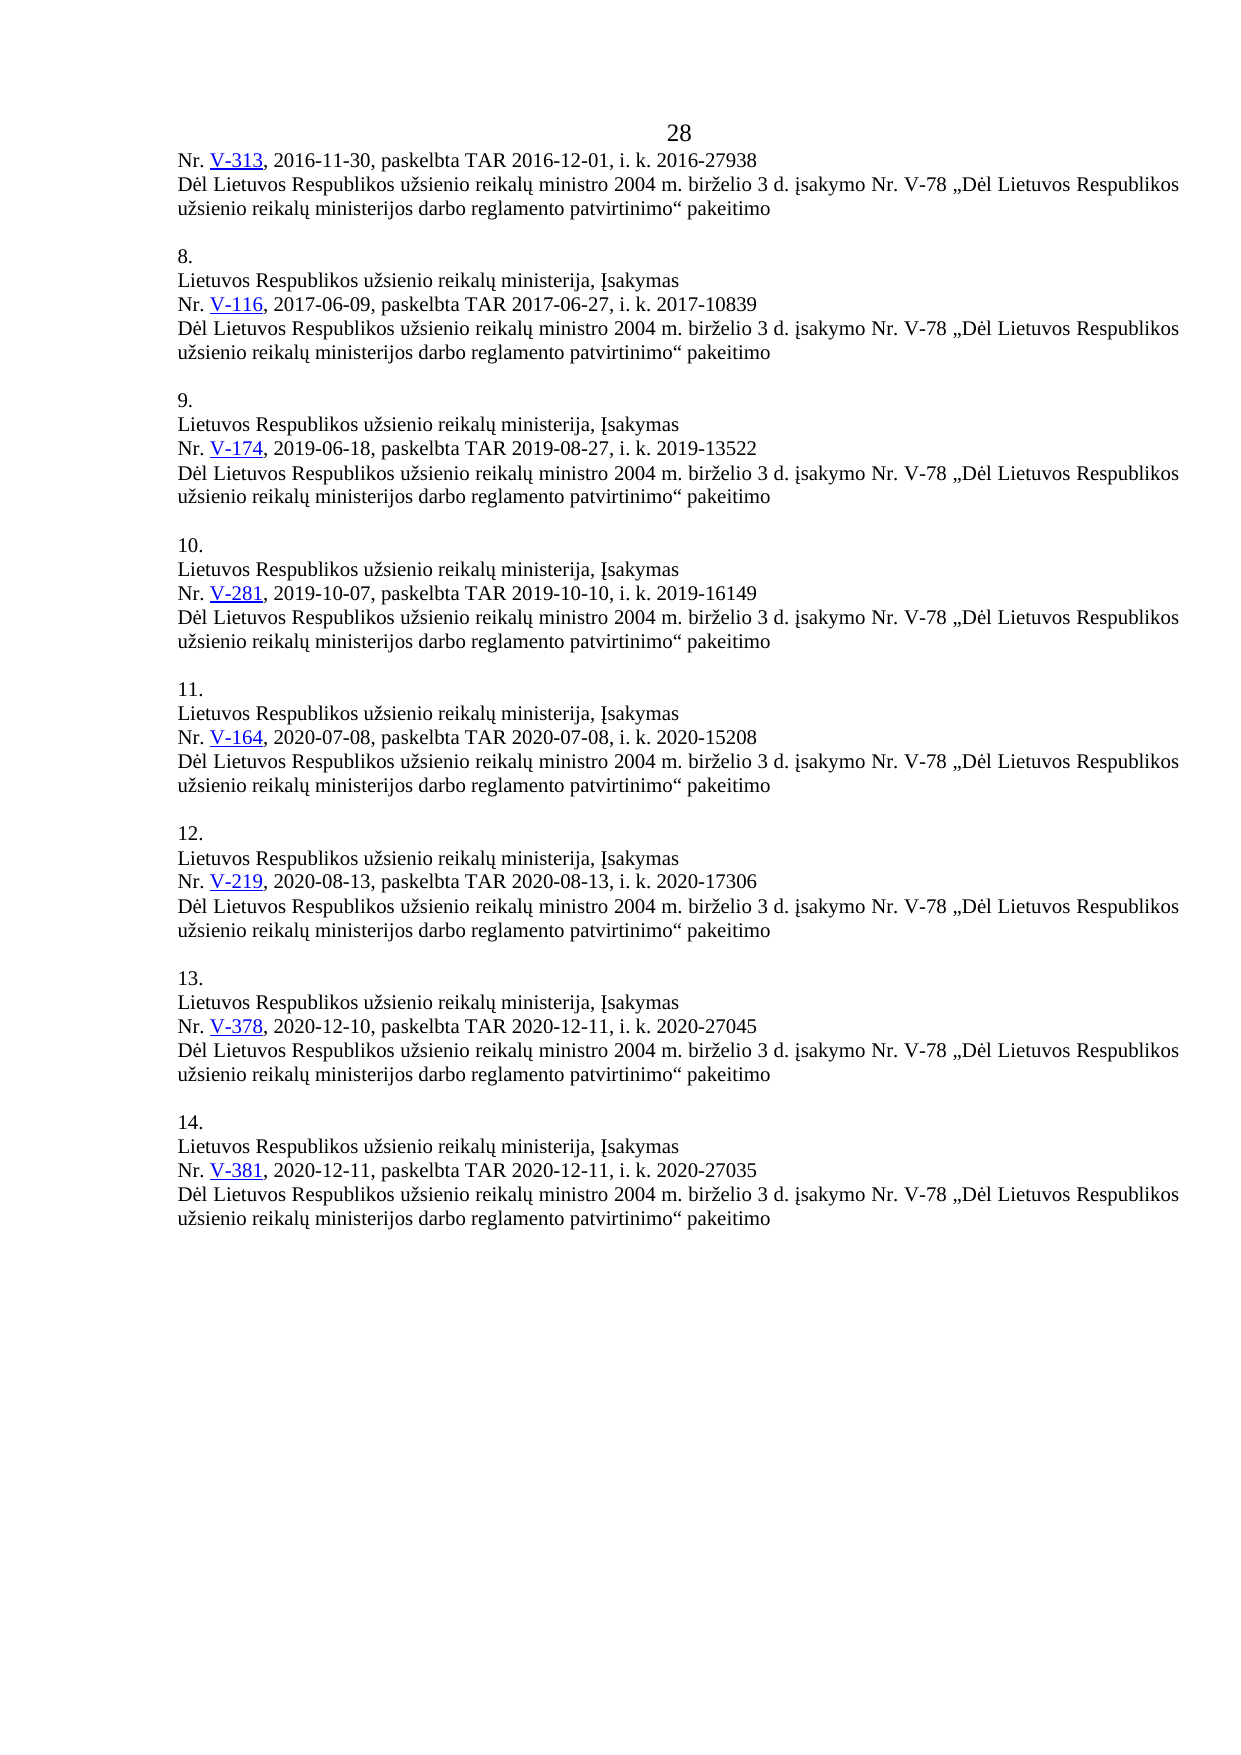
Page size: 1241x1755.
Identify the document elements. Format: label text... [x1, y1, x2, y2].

text Dėl Lietuvos Respublikos užsienio reikalų ministro 2004 m. birželio 3 d. įsakymo Nr. V-78 „Dėl Lietuvos Respublikos užsienio reikalų ministerijos darbo reglamento patvirtinimo“ pakeitimo [177, 172, 1181, 220]
text Lietuvos Respublikos užsienio reikalų ministerija, Įsakymas [177, 1134, 1181, 1158]
text Lietuvos Respublikos užsienio reikalų ministerija, Įsakymas [177, 701, 1181, 725]
text Dėl Lietuvos Respublikos užsienio reikalų ministro 2004 m. birželio 3 d. įsakymo Nr. V-78 „Dėl Lietuvos Respublikos užsienio reikalų ministerijos darbo reglamento patvirtinimo“ pakeitimo [177, 460, 1181, 508]
text Lietuvos Respublikos užsienio reikalų ministerija, Įsakymas [177, 412, 1181, 436]
text 8. [177, 244, 1181, 268]
text Nr. V-219, 2020-08-13, paskelbta TAR 2020-08-13, i. k. 2020-17306 [177, 869, 1181, 893]
text Dėl Lietuvos Respublikos užsienio reikalų ministro 2004 m. birželio 3 d. įsakymo Nr. V-78 „Dėl Lietuvos Respublikos užsienio reikalų ministerijos darbo reglamento patvirtinimo“ pakeitimo [177, 1038, 1181, 1086]
text Dėl Lietuvos Respublikos užsienio reikalų ministro 2004 m. birželio 3 d. įsakymo Nr. V-78 „Dėl Lietuvos Respublikos užsienio reikalų ministerijos darbo reglamento patvirtinimo“ pakeitimo [177, 893, 1181, 942]
text Nr. V-381, 2020-12-11, paskelbta TAR 2020-12-11, i. k. 2020-27035 [177, 1158, 1181, 1182]
text Dėl Lietuvos Respublikos užsienio reikalų ministro 2004 m. birželio 3 d. įsakymo Nr. V-78 „Dėl Lietuvos Respublikos užsienio reikalų ministerijos darbo reglamento patvirtinimo“ pakeitimo [177, 316, 1181, 364]
text Dėl Lietuvos Respublikos užsienio reikalų ministro 2004 m. birželio 3 d. įsakymo Nr. V-78 „Dėl Lietuvos Respublikos užsienio reikalų ministerijos darbo reglamento patvirtinimo“ pakeitimo [177, 1182, 1181, 1230]
text 9. [177, 388, 1181, 412]
text Nr. V-281, 2019-10-07, paskelbta TAR 2019-10-10, i. k. 2019-16149 [177, 581, 1181, 605]
text Lietuvos Respublikos užsienio reikalų ministerija, Įsakymas [177, 845, 1181, 869]
text 12. [177, 821, 1181, 845]
text Dėl Lietuvos Respublikos užsienio reikalų ministro 2004 m. birželio 3 d. įsakymo Nr. V-78 „Dėl Lietuvos Respublikos užsienio reikalų ministerijos darbo reglamento patvirtinimo“ pakeitimo [177, 749, 1181, 797]
text Nr. V-378, 2020-12-10, paskelbta TAR 2020-12-11, i. k. 2020-27045 [177, 1014, 1181, 1038]
text Lietuvos Respublikos užsienio reikalų ministerija, Įsakymas [177, 268, 1181, 292]
text 10. [177, 533, 1181, 557]
text Nr. V-174, 2019-06-18, paskelbta TAR 2019-08-27, i. k. 2019-13522 [177, 436, 1181, 460]
text Nr. V-116, 2017-06-09, paskelbta TAR 2017-06-27, i. k. 2017-10839 [177, 292, 1181, 316]
text 14. [177, 1110, 1181, 1134]
text 11. [177, 677, 1181, 701]
text Nr. V-164, 2020-07-08, paskelbta TAR 2020-07-08, i. k. 2020-15208 [177, 725, 1181, 749]
text 13. [177, 966, 1181, 990]
text Lietuvos Respublikos užsienio reikalų ministerija, Įsakymas [177, 557, 1181, 581]
text Lietuvos Respublikos užsienio reikalų ministerija, Įsakymas [177, 990, 1181, 1014]
text Nr. V-313, 2016-11-30, paskelbta TAR 2016-12-01, i. k. 2016-27938 [177, 148, 1181, 172]
text Dėl Lietuvos Respublikos užsienio reikalų ministro 2004 m. birželio 3 d. įsakymo Nr. V-78 „Dėl Lietuvos Respublikos užsienio reikalų ministerijos darbo reglamento patvirtinimo“ pakeitimo [177, 605, 1181, 653]
